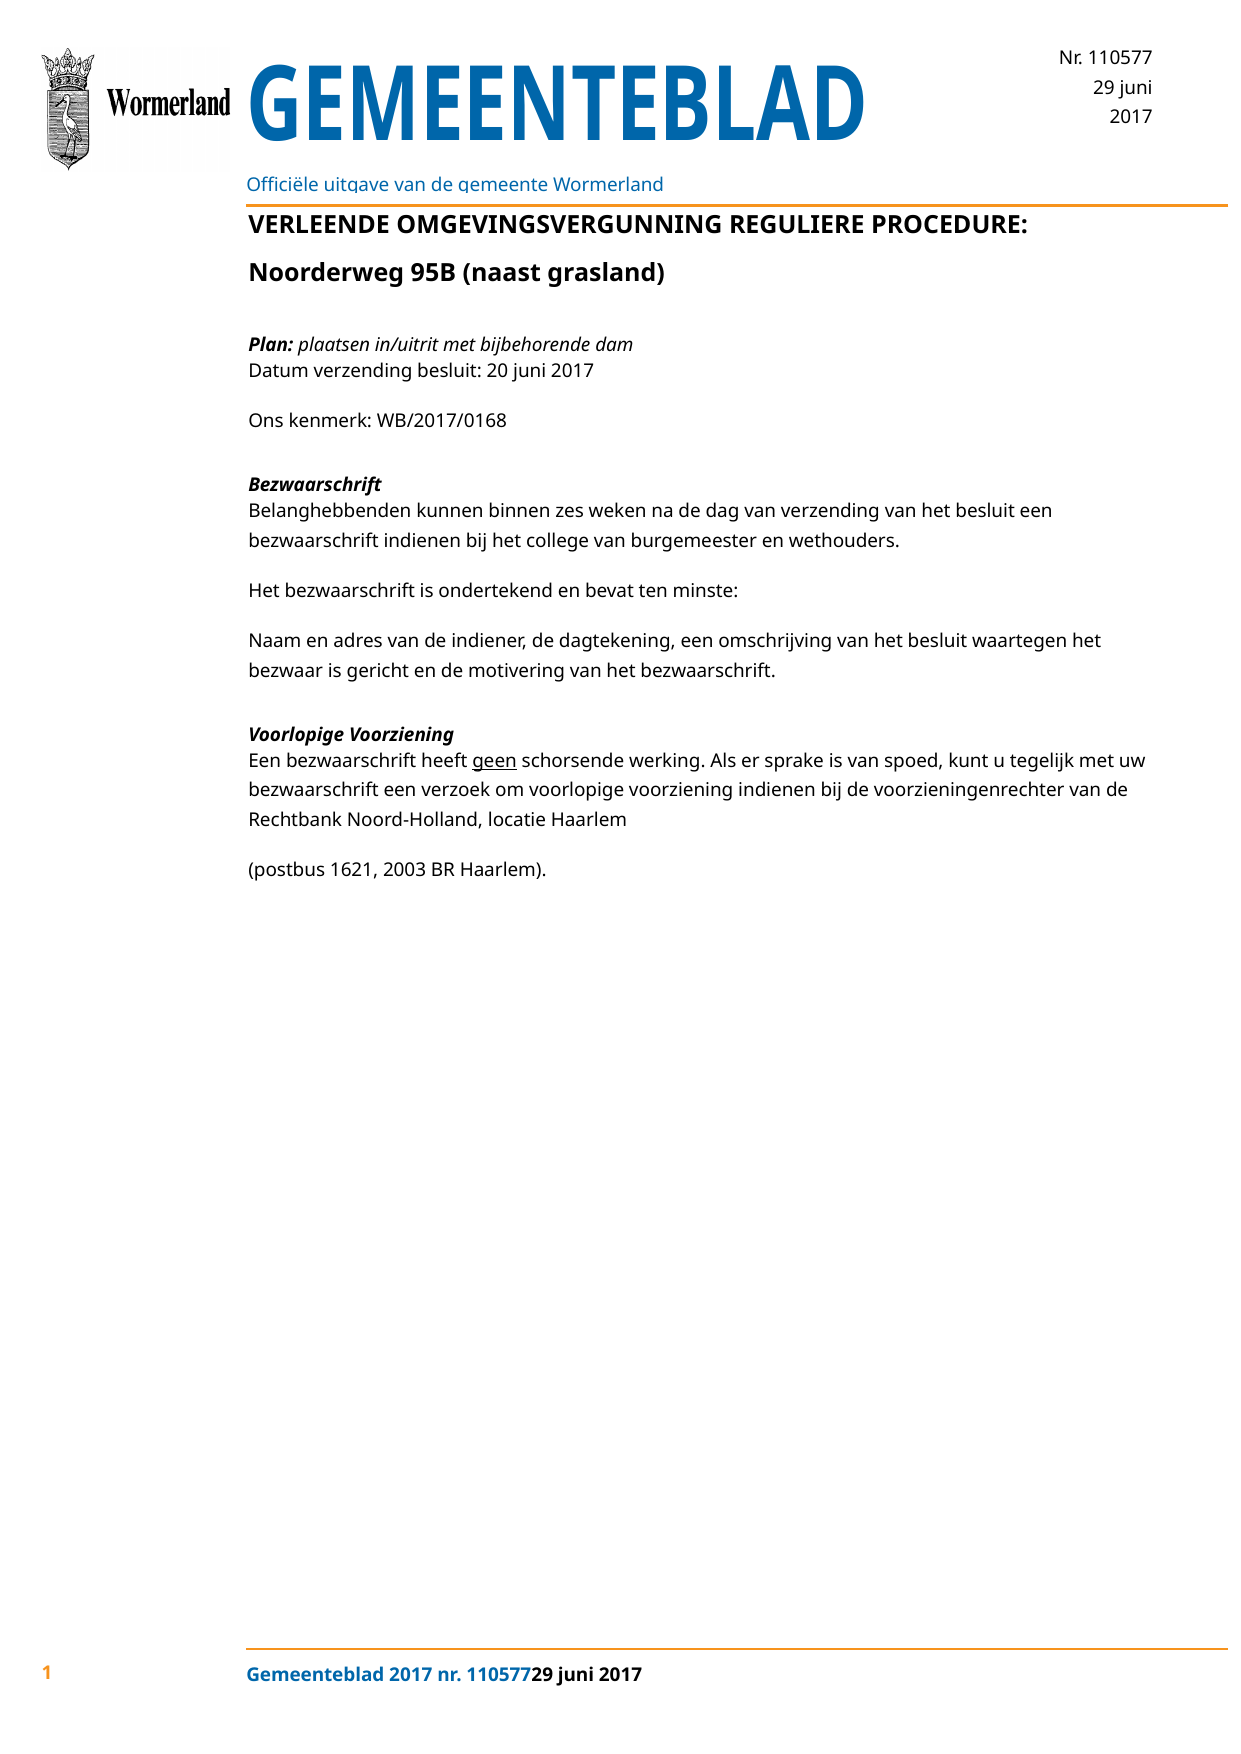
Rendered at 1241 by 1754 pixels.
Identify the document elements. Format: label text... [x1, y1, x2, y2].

text Voorlopige Voorziening [248, 721, 1152, 747]
text Plan: plaatsen in/uitrit met bijbehorende dam [248, 331, 1152, 357]
text Naam en adres van de indiener, de dagtekening, een omschrijving van het besluit waartegen het bezwaar is gericht en de motivering van het bezwaarschrift. [248, 628, 1152, 683]
text Een bezwaarschrift heeft geen schorsende werking. Als er sprake is van spoed, kunt u tegelijk met uw bezwaarschrift een verzoek om voorlopige voorziening indienen bij de voorzieningenrechter van de Rechtbank Noord-Holland, locatie Haarlem [248, 747, 1152, 832]
picture [41, 47, 231, 172]
text Ons kenmerk: WB/2017/0168 [248, 408, 1152, 433]
text Bezwaarschrift [248, 472, 1152, 497]
text Datum verzending besluit: 20 juni 2017 [248, 357, 1152, 383]
text Het bezwaarschrift is ondertekend en bevat ten minste: [248, 577, 1152, 603]
text (postbus 1621, 2003 BR Haarlem). [248, 857, 1152, 882]
text VERLEENDE OMGEVINGSVERGUNNING REGULIERE PROCEDURE: Noorderweg 95B (naast grasland) [248, 207, 1152, 288]
text Belanghebbenden kunnen binnen zes weken na de dag van verzending van het besluit een bezwaarschrift indienen bij het college van burgemeester en wethouders. [248, 497, 1152, 553]
